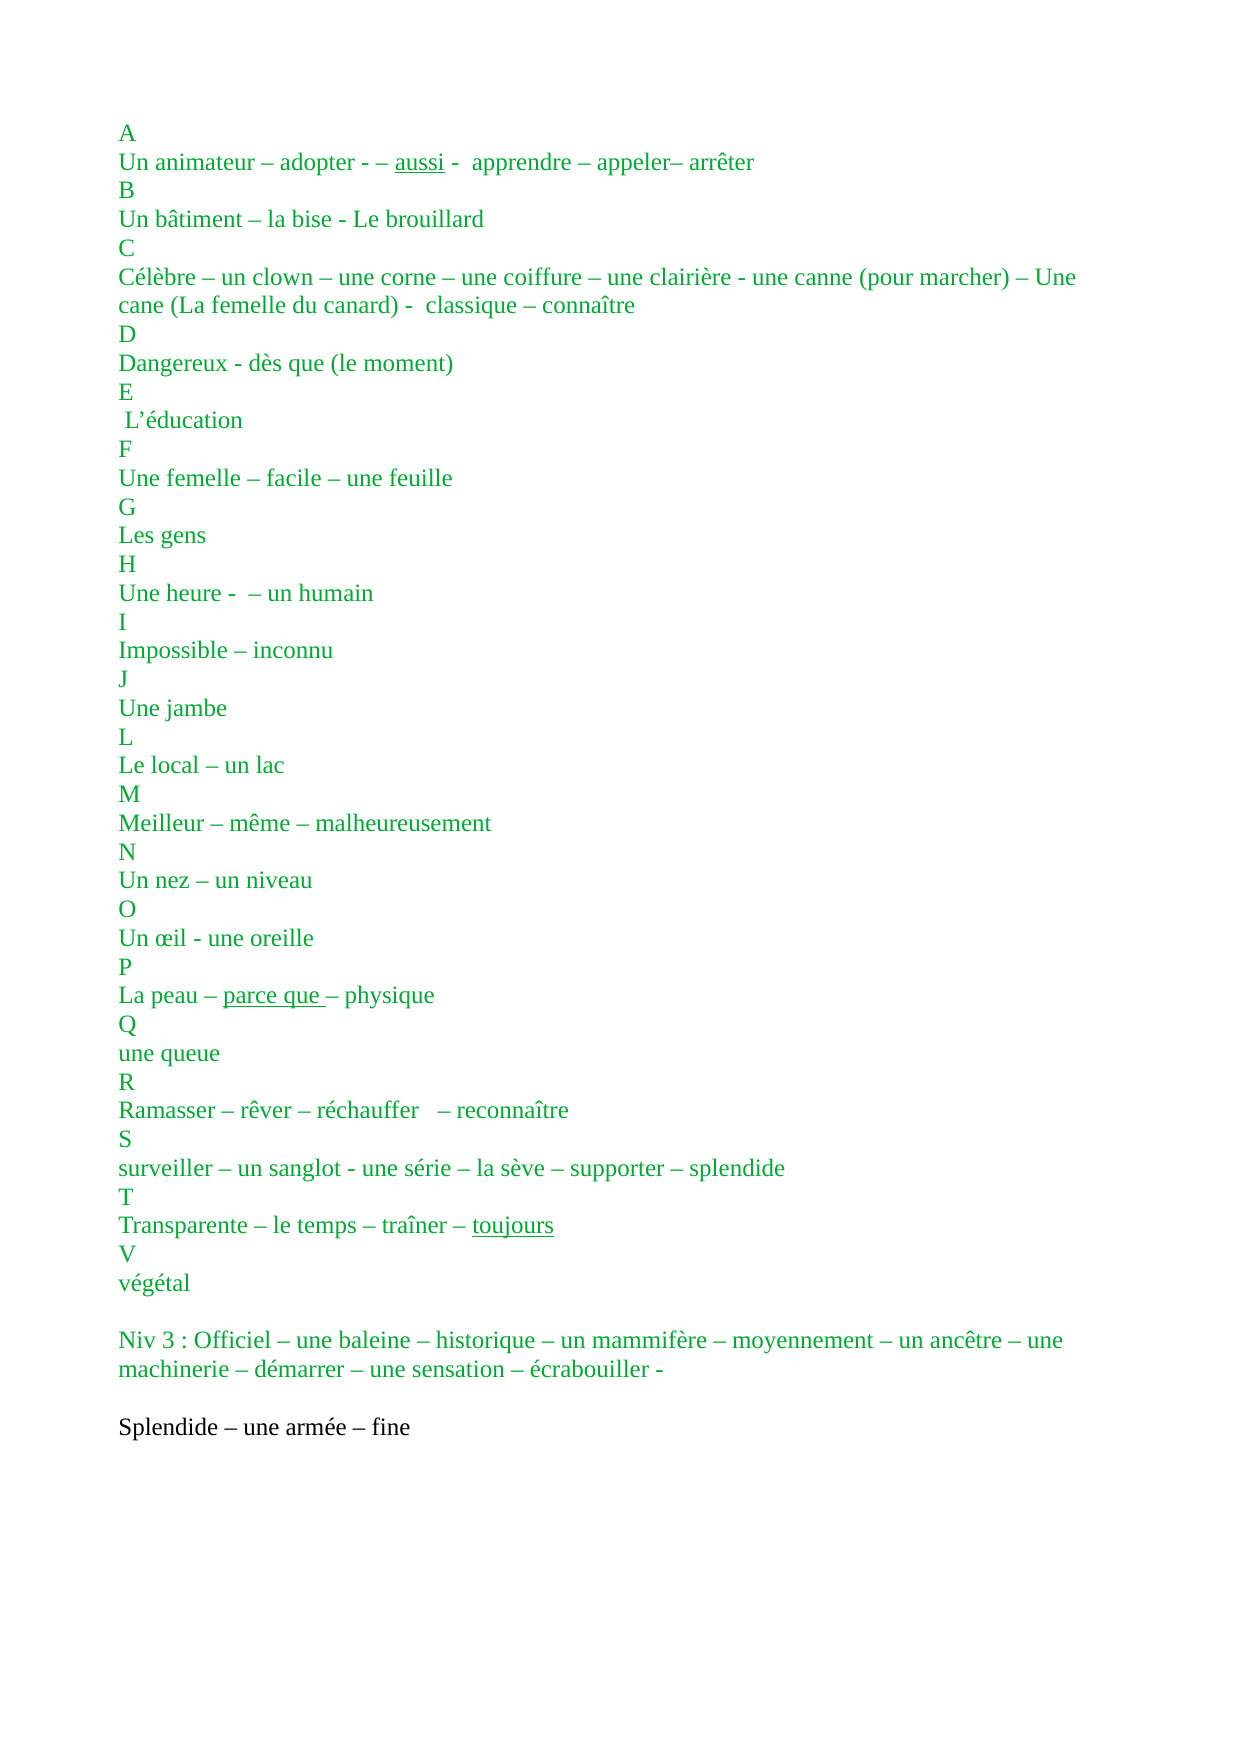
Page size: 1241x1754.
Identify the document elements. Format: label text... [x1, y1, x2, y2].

text G [118, 492, 1122, 521]
text Transparente – le temps – traîner – toujours [118, 1211, 1122, 1239]
text O [118, 894, 1122, 923]
text L [118, 722, 1122, 751]
text Une jambe [118, 693, 1122, 722]
text Un nez – un niveau [118, 866, 1122, 894]
text Meilleur – même – malheureusement [118, 808, 1122, 837]
text S [118, 1124, 1122, 1153]
text Ramasser – rêver – réchauffer – reconnaître [118, 1096, 1122, 1124]
text Niv 3 : Officiel – une baleine – historique – un mammifère – moyennement – un ancêtre – une machinerie – démarrer – une sensation – écrabouiller - [118, 1326, 1122, 1383]
text une queue [118, 1038, 1122, 1067]
text surveiller – un sanglot - une série – la sève – supporter – splendide [118, 1153, 1122, 1182]
text Les gens [118, 521, 1122, 549]
text B [118, 176, 1122, 204]
text F [118, 434, 1122, 463]
text La peau – parce que – physique [118, 981, 1122, 1009]
text E [118, 377, 1122, 406]
text végétal [118, 1268, 1122, 1297]
text M [118, 779, 1122, 808]
text R [118, 1067, 1122, 1096]
text J [118, 664, 1122, 693]
text C [118, 233, 1122, 262]
text T [118, 1182, 1122, 1211]
text I [118, 607, 1122, 636]
text Un animateur – adopter - – aussi - apprendre – appeler– arrêter [118, 147, 1122, 176]
text Un bâtiment – la bise - Le brouillard [118, 204, 1122, 233]
text Le local – un lac [118, 751, 1122, 779]
text A [118, 118, 1122, 147]
text Un œil - une oreille [118, 923, 1122, 952]
text Q [118, 1009, 1122, 1038]
text Impossible – inconnu [118, 636, 1122, 664]
text Célèbre – un clown – une corne – une coiffure – une clairière - une canne (pour marcher) – Une cane (La femelle du canard) - classique – connaître [118, 262, 1122, 319]
text D [118, 319, 1122, 348]
text H [118, 549, 1122, 578]
text P [118, 952, 1122, 981]
text Splendide – une armée – fine [118, 1412, 1122, 1441]
text Une heure - – un humain [118, 578, 1122, 607]
text Une femelle – facile – une feuille [118, 463, 1122, 492]
text V [118, 1239, 1122, 1268]
text L’éducation [118, 406, 1122, 434]
text Dangereux - dès que (le moment) [118, 348, 1122, 377]
text N [118, 837, 1122, 866]
